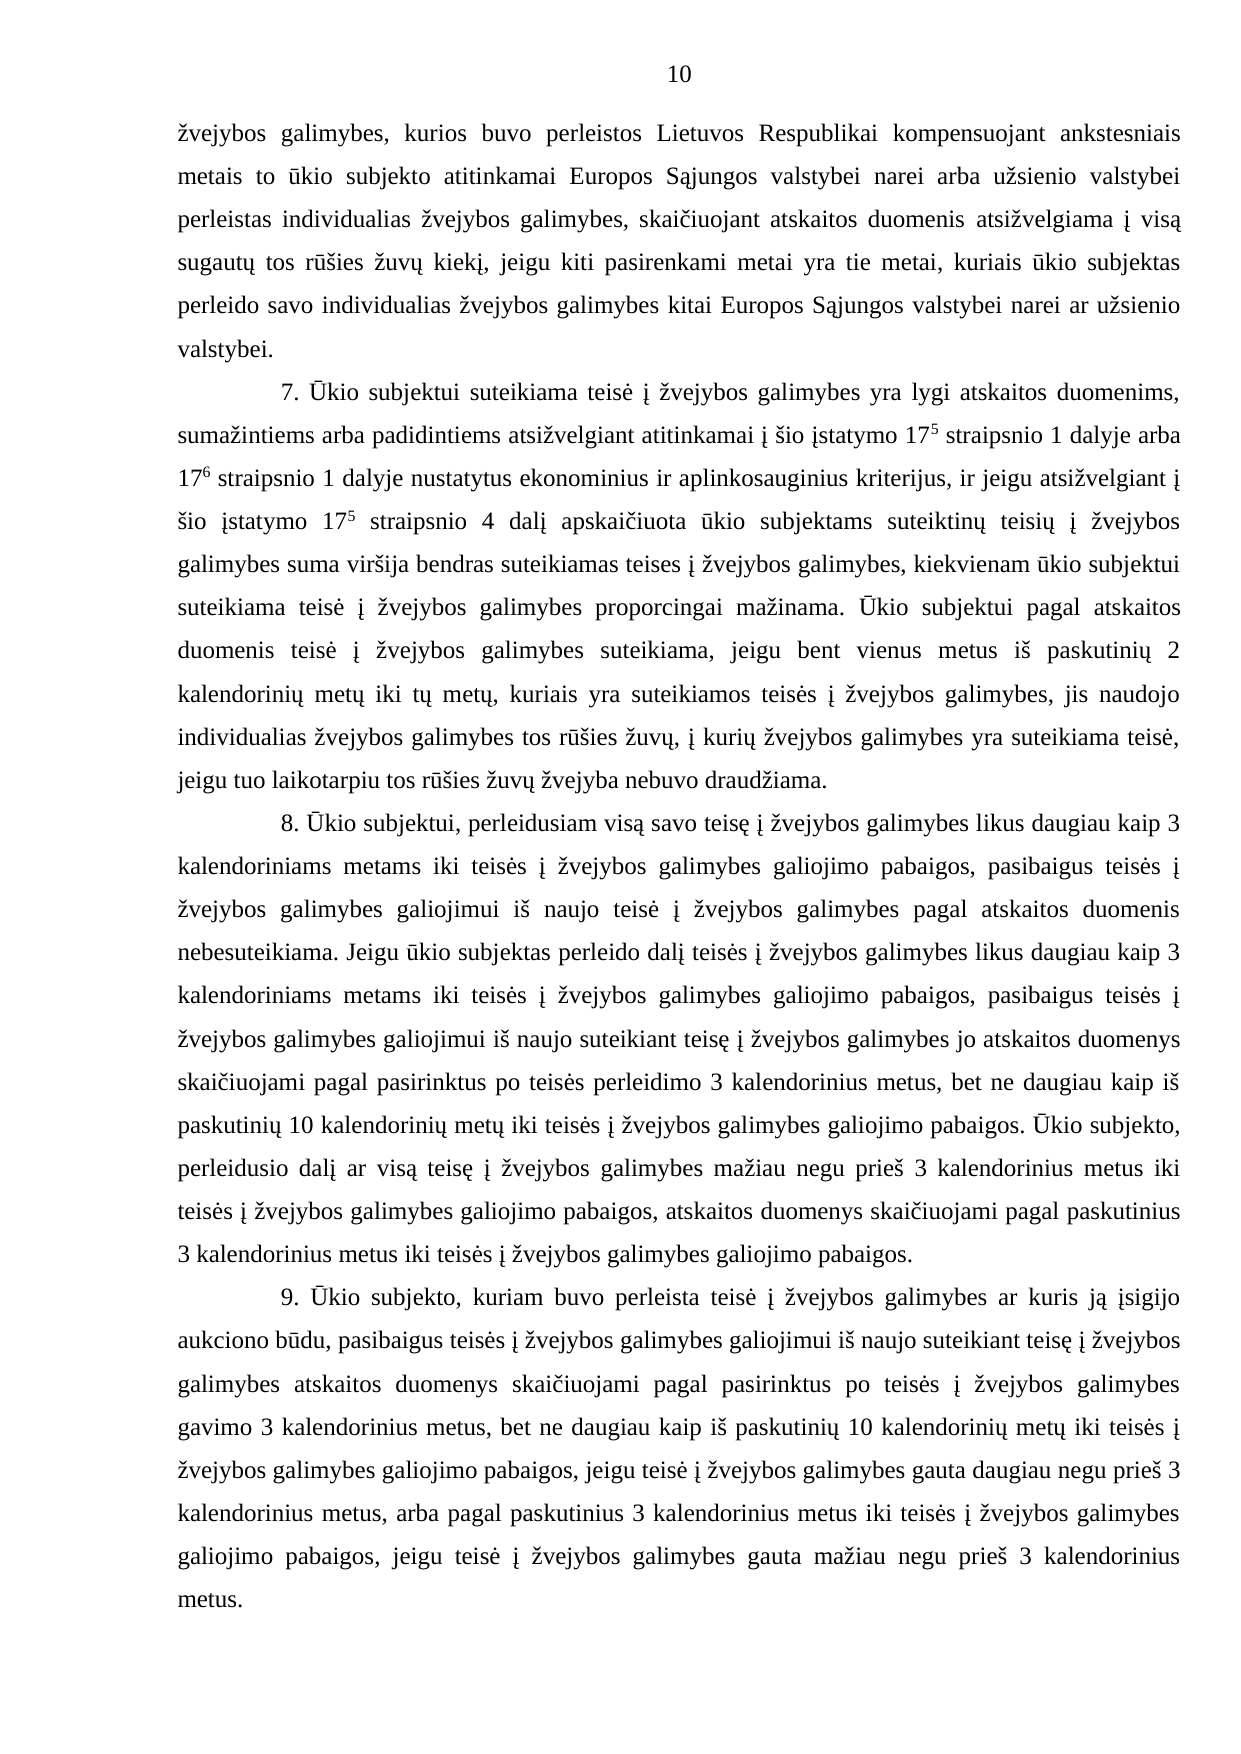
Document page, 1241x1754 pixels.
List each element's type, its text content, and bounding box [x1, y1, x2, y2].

text žvejybos galimybes, kurios buvo perleistos Lietuvos Respublikai kompensuojant ankstesniais metais to ūkio subjekto atitinkamai Europos Sąjungos valstybei narei arba užsienio valstybei perleistas individualias žvejybos galimybes, skaičiuojant atskaitos duomenis atsižvelgiama į visą sugautų tos rūšies žuvų kiekį, jeigu kiti pasirenkami metai yra tie metai, kuriais ūkio subjektas perleido savo individualias žvejybos galimybes kitai Europos Sąjungos valstybei narei ar užsienio valstybei. [177, 118, 1181, 362]
text 8. Ūkio subjektui, perleidusiam visą savo teisę į žvejybos galimybes likus daugiau kaip 3 kalendoriniams metams iki teisės į žvejybos galimybes galiojimo pabaigos, pasibaigus teisės į žvejybos galimybes galiojimui iš naujo teisė į žvejybos galimybes pagal atskaitos duomenis nebesuteikiama. Jeigu ūkio subjektas perleido dalį teisės į žvejybos galimybes likus daugiau kaip 3 kalendoriniams metams iki teisės į žvejybos galimybes galiojimo pabaigos, pasibaigus teisės į žvejybos galimybes galiojimui iš naujo suteikiant teisę į žvejybos galimybes jo atskaitos duomenys skaičiuojami pagal pasirinktus po teisės perleidimo 3 kalendorinius metus, bet ne daugiau kaip iš paskutinių 10 kalendorinių metų iki teisės į žvejybos galimybes galiojimo pabaigos. Ūkio subjekto, perleidusio dalį ar visą teisę į žvejybos galimybes mažiau negu prieš 3 kalendorinius metus iki teisės į žvejybos galimybes galiojimo pabaigos, atskaitos duomenys skaičiuojami pagal paskutinius 3 kalendorinius metus iki teisės į žvejybos galimybes galiojimo pabaigos. [177, 808, 1181, 1268]
text 9. Ūkio subjekto, kuriam buvo perleista teisė į žvejybos galimybes ar kuris ją įsigijo aukciono būdu, pasibaigus teisės į žvejybos galimybes galiojimui iš naujo suteikiant teisę į žvejybos galimybes atskaitos duomenys skaičiuojami pagal pasirinktus po teisės į žvejybos galimybes gavimo 3 kalendorinius metus, bet ne daugiau kaip iš paskutinių 10 kalendorinių metų iki teisės į žvejybos galimybes galiojimo pabaigos, jeigu teisė į žvejybos galimybes gauta daugiau negu prieš 3 kalendorinius metus, arba pagal paskutinius 3 kalendorinius metus iki teisės į žvejybos galimybes galiojimo pabaigos, jeigu teisė į žvejybos galimybes gauta mažiau negu prieš 3 kalendorinius metus. [177, 1282, 1181, 1613]
text 7. Ūkio subjektui suteikiama teisė į žvejybos galimybes yra lygi atskaitos duomenims, sumažintiems arba padidintiems atsižvelgiant atitinkamai į šio įstatymo 175 straipsnio 1 dalyje arba 176 straipsnio 1 dalyje nustatytus ekonominius ir aplinkosauginius kriterijus, ir jeigu atsižvelgiant į šio įstatymo 175 straipsnio 4 dalį apskaičiuota ūkio subjektams suteiktinų teisių į žvejybos galimybes suma viršija bendras suteikiamas teises į žvejybos galimybes, kiekvienam ūkio subjektui suteikiama teisė į žvejybos galimybes proporcingai mažinama. Ūkio subjektui pagal atskaitos duomenis teisė į žvejybos galimybes suteikiama, jeigu bent vienus metus iš paskutinių 2 kalendorinių metų iki tų metų, kuriais yra suteikiamos teisės į žvejybos galimybes, jis naudojo individualias žvejybos galimybes tos rūšies žuvų, į kurių žvejybos galimybes yra suteikiama teisė, jeigu tuo laikotarpiu tos rūšies žuvų žvejyba nebuvo draudžiama. [177, 377, 1181, 794]
